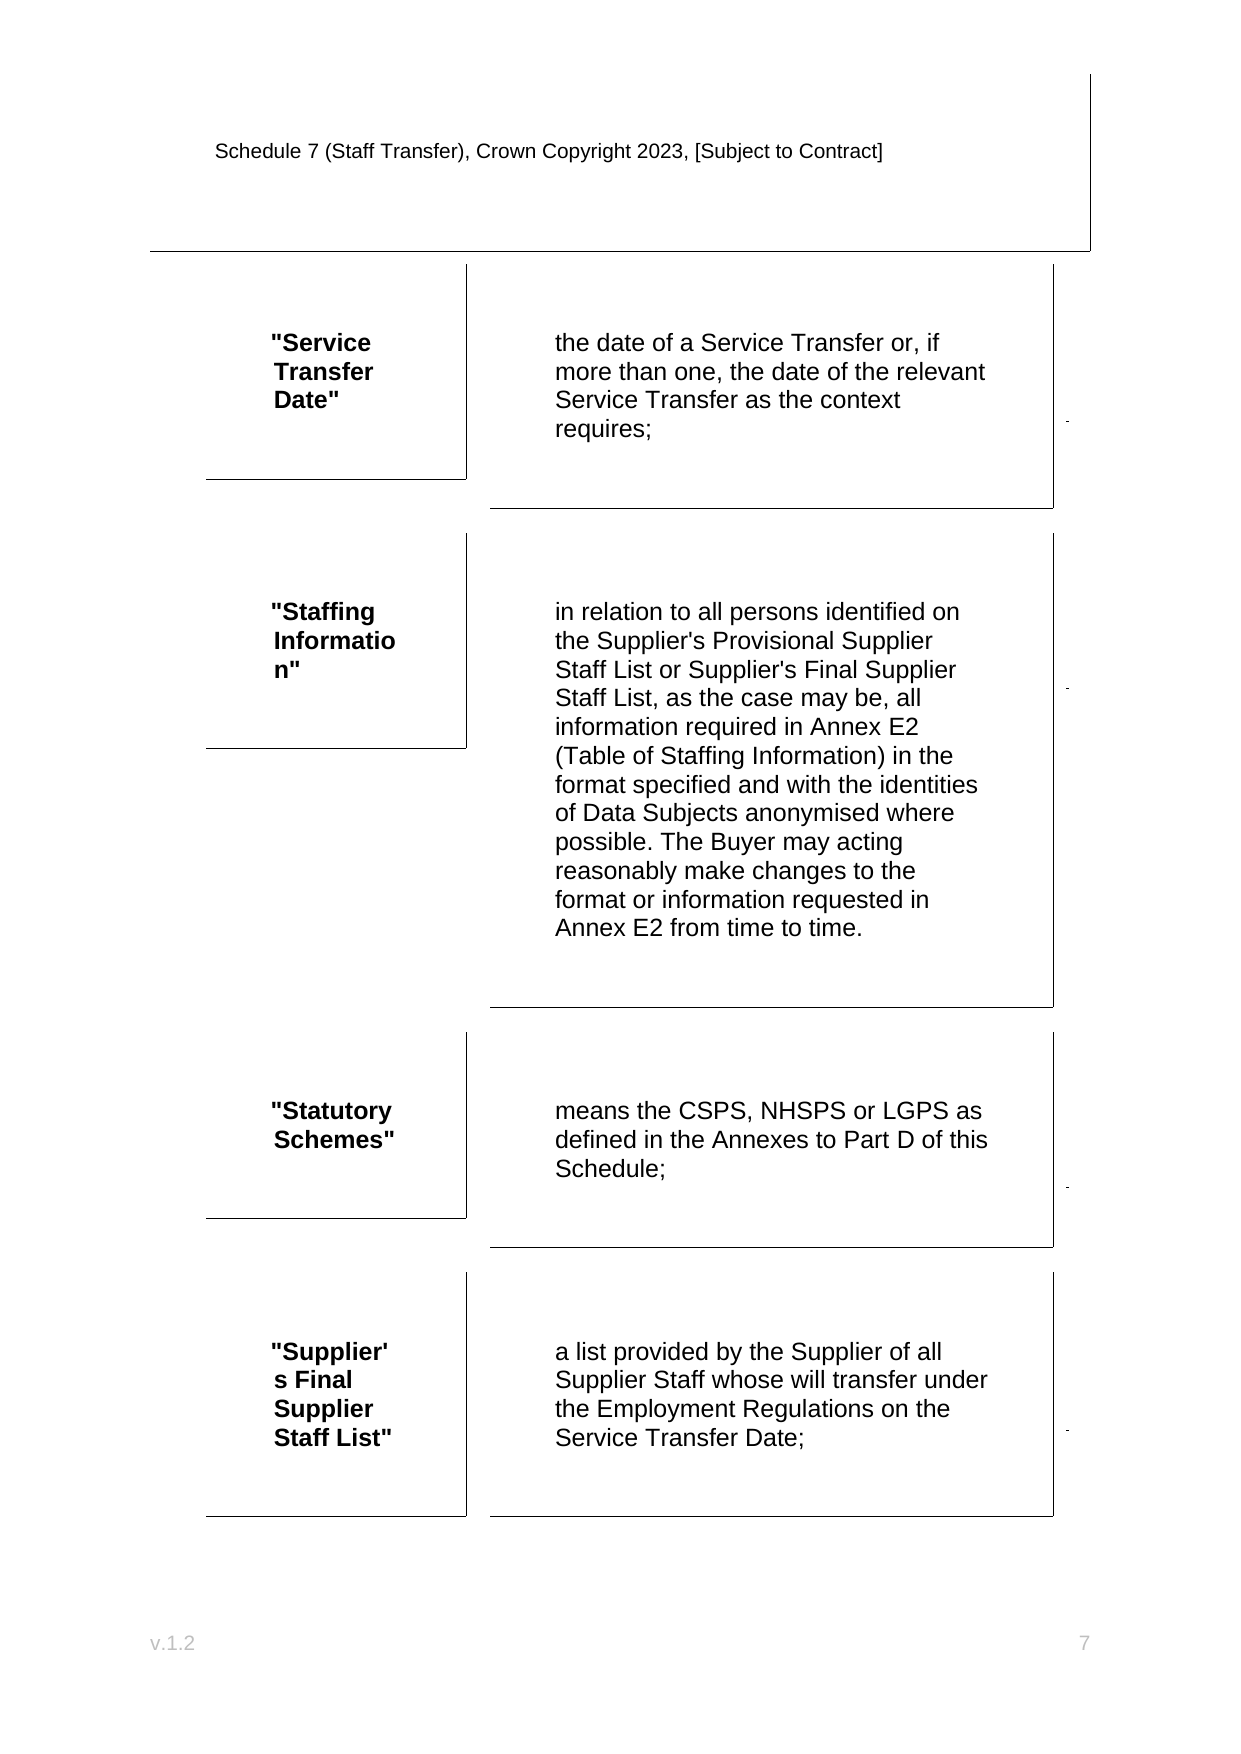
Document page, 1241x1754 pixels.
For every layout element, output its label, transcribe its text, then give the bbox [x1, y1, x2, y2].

table_cell "Supplier's Final Supplier Staff List" [194, 1260, 478, 1529]
table_cell "Service Transfer Date" [194, 251, 478, 520]
table_cell a list provided by the Supplier of all Supplier Staff whose will transfer under the Employment Regulations on the Service Transfer Date; [478, 1260, 1066, 1529]
table_cell means the CSPS, NHSPS or LGPS as defined in the Annexes to Part D of this Schedule; [478, 1019, 1066, 1260]
table_cell in relation to all persons identified on the Supplier's Provisional Supplier Staff List or Supplier's Final Supplier Staff List, as the case may be, all information required in Annex E2 (Table of Staffing Information) in the format specified and with the identities of Data Subjects anonymised where possible. The Buyer may acting reasonably make changes to the format or information requested in Annex E2 from time to time. [478, 520, 1066, 1019]
table_cell "Staffing Information" [194, 520, 478, 1019]
table_cell the date of a Service Transfer or, if more than one, the date of the relevant Service Transfer as the context requires; [478, 251, 1066, 520]
table_cell "Statutory Schemes" [194, 1019, 478, 1260]
